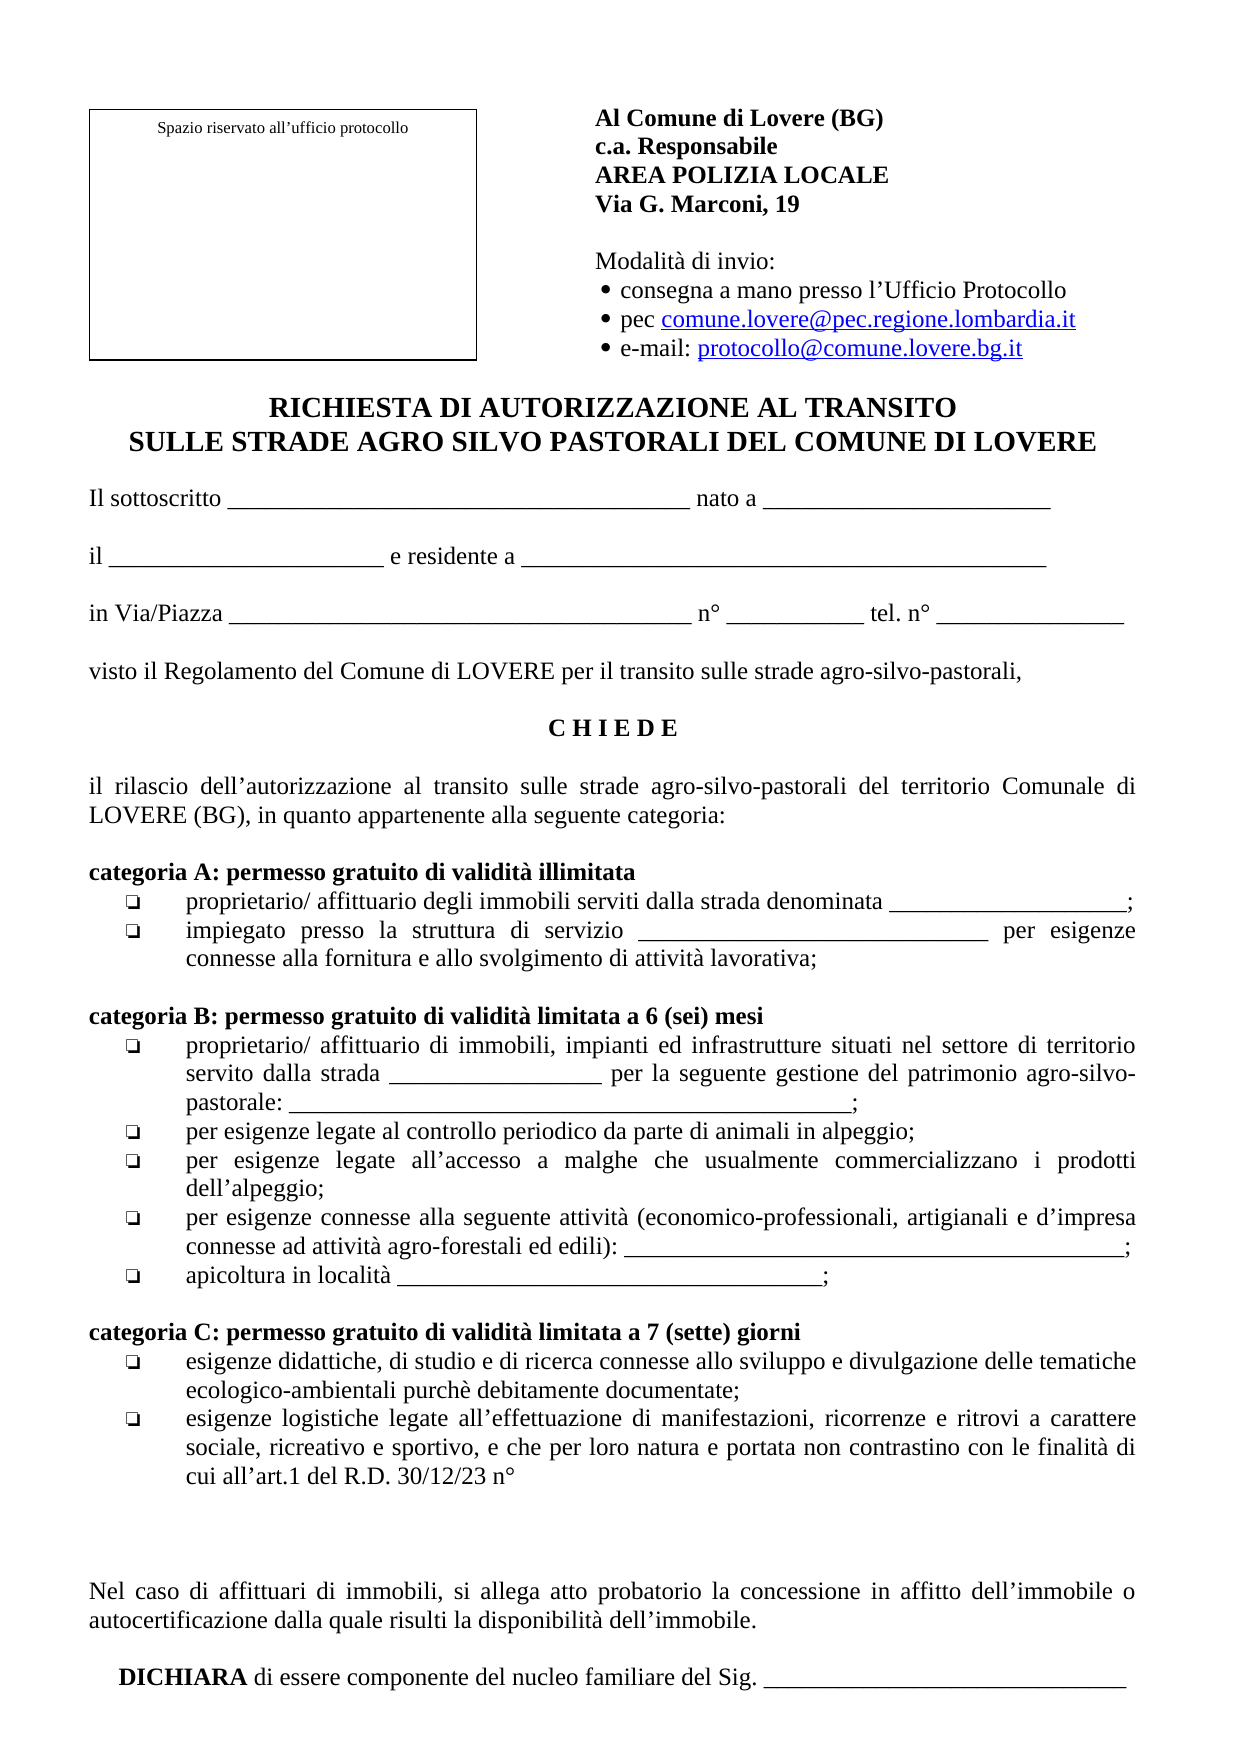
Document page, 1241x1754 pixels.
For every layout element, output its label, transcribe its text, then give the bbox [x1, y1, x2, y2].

list impiegato presso la struttura di servizio ____________________________ per esigenze connesse alla fornitura e allo svolgimento di attività lavorativa; [126, 915, 1137, 972]
text Via G. Marconi, 19 [595, 189, 1137, 218]
text categoria B: permesso gratuito di validità limitata a 6 (sei) mesi [89, 1001, 1137, 1030]
text Al Comune di Lovere (BG) [595, 103, 1137, 131]
list per esigenze legate al controllo periodico da parte di animali in alpeggio; [126, 1116, 1137, 1145]
text C H I E D E [89, 713, 1137, 742]
text Spazio riservato all’ufficio protocollo [105, 118, 460, 137]
text Il sottoscritto _____________________________________ nato a _______________________ [89, 483, 1137, 512]
list per esigenze legate all’accesso a malghe che usualmente commercializzano i prodotti dell’alpeggio; [126, 1145, 1137, 1202]
list consegna a mano presso l’Ufficio Protocollo [601, 275, 1137, 304]
list proprietario/ affittuario di immobili, impianti ed infrastrutture situati nel settore di territorio servito dalla strada _________________ per la seguente gestione del patrimonio agro-silvo-pastorale: _____________________________________________; [126, 1030, 1137, 1116]
text il rilascio dell’autorizzazione al transito sulle strade agro-silvo-pastorali del territorio Comunale di LOVERE (BG), in quanto appartenente alla seguente categoria: [89, 771, 1137, 828]
list apicoltura in località __________________________________; [126, 1260, 1137, 1288]
text AREA POLIZIA LOCALE [595, 160, 1137, 189]
text Nel caso di affittuari di immobili, si allega atto probatorio la concessione in affitto dell’immobile o autocertificazione dalla quale risulti la disponibilità dell’immobile. [89, 1576, 1137, 1633]
list esigenze logistiche legate all’effettuazione di manifestazioni, ricorrenze e ritrovi a carattere sociale, ricreativo e sportivo, e che per loro natura e portata non contrastino con le finalità di cui all’art.1 del R.D. 30/12/23 n° [126, 1403, 1137, 1490]
text visto il Regolamento del Comune di LOVERE per il transito sulle strade agro-silvo-pastorali, [89, 656, 1137, 685]
text il ______________________ e residente a __________________________________________ [89, 541, 1137, 570]
text SULLE STRADE AGRO SILVO PASTORALI DEL COMUNE DI LOVERE [89, 424, 1137, 457]
list per esigenze connesse alla seguente attività (economico-professionali, artigianali e d’impresa connesse ad attività agro-forestali ed edili): ________________________________________; [126, 1202, 1137, 1260]
text categoria A: permesso gratuito di validità illimitata [89, 857, 1137, 886]
text categoria C: permesso gratuito di validità limitata a 7 (sette) giorni [89, 1317, 1137, 1346]
text c.a. Responsabile [595, 131, 1137, 160]
list pec comune.lovere@pec.regione.lombardia.it [601, 304, 1137, 333]
list esigenze didattiche, di studio e di ricerca connesse allo sviluppo e divulgazione delle tematiche ecologico-ambientali purchè debitamente documentate; [126, 1346, 1137, 1403]
text DICHIARA di essere componente del nucleo familiare del Sig. _____________________________ [89, 1662, 1137, 1691]
list e-mail: protocollo@comune.lovere.bg.it [601, 333, 1137, 361]
text RICHIESTA DI AUTORIZZAZIONE AL TRANSITO [89, 390, 1137, 424]
text [90, 110, 476, 359]
text Modalità di invio: [595, 246, 1137, 275]
text in Via/Piazza _____________________________________ n° ___________ tel. n° _______________ [89, 598, 1137, 627]
list proprietario/ affittuario degli immobili serviti dalla strada denominata ___________________; [126, 886, 1137, 915]
